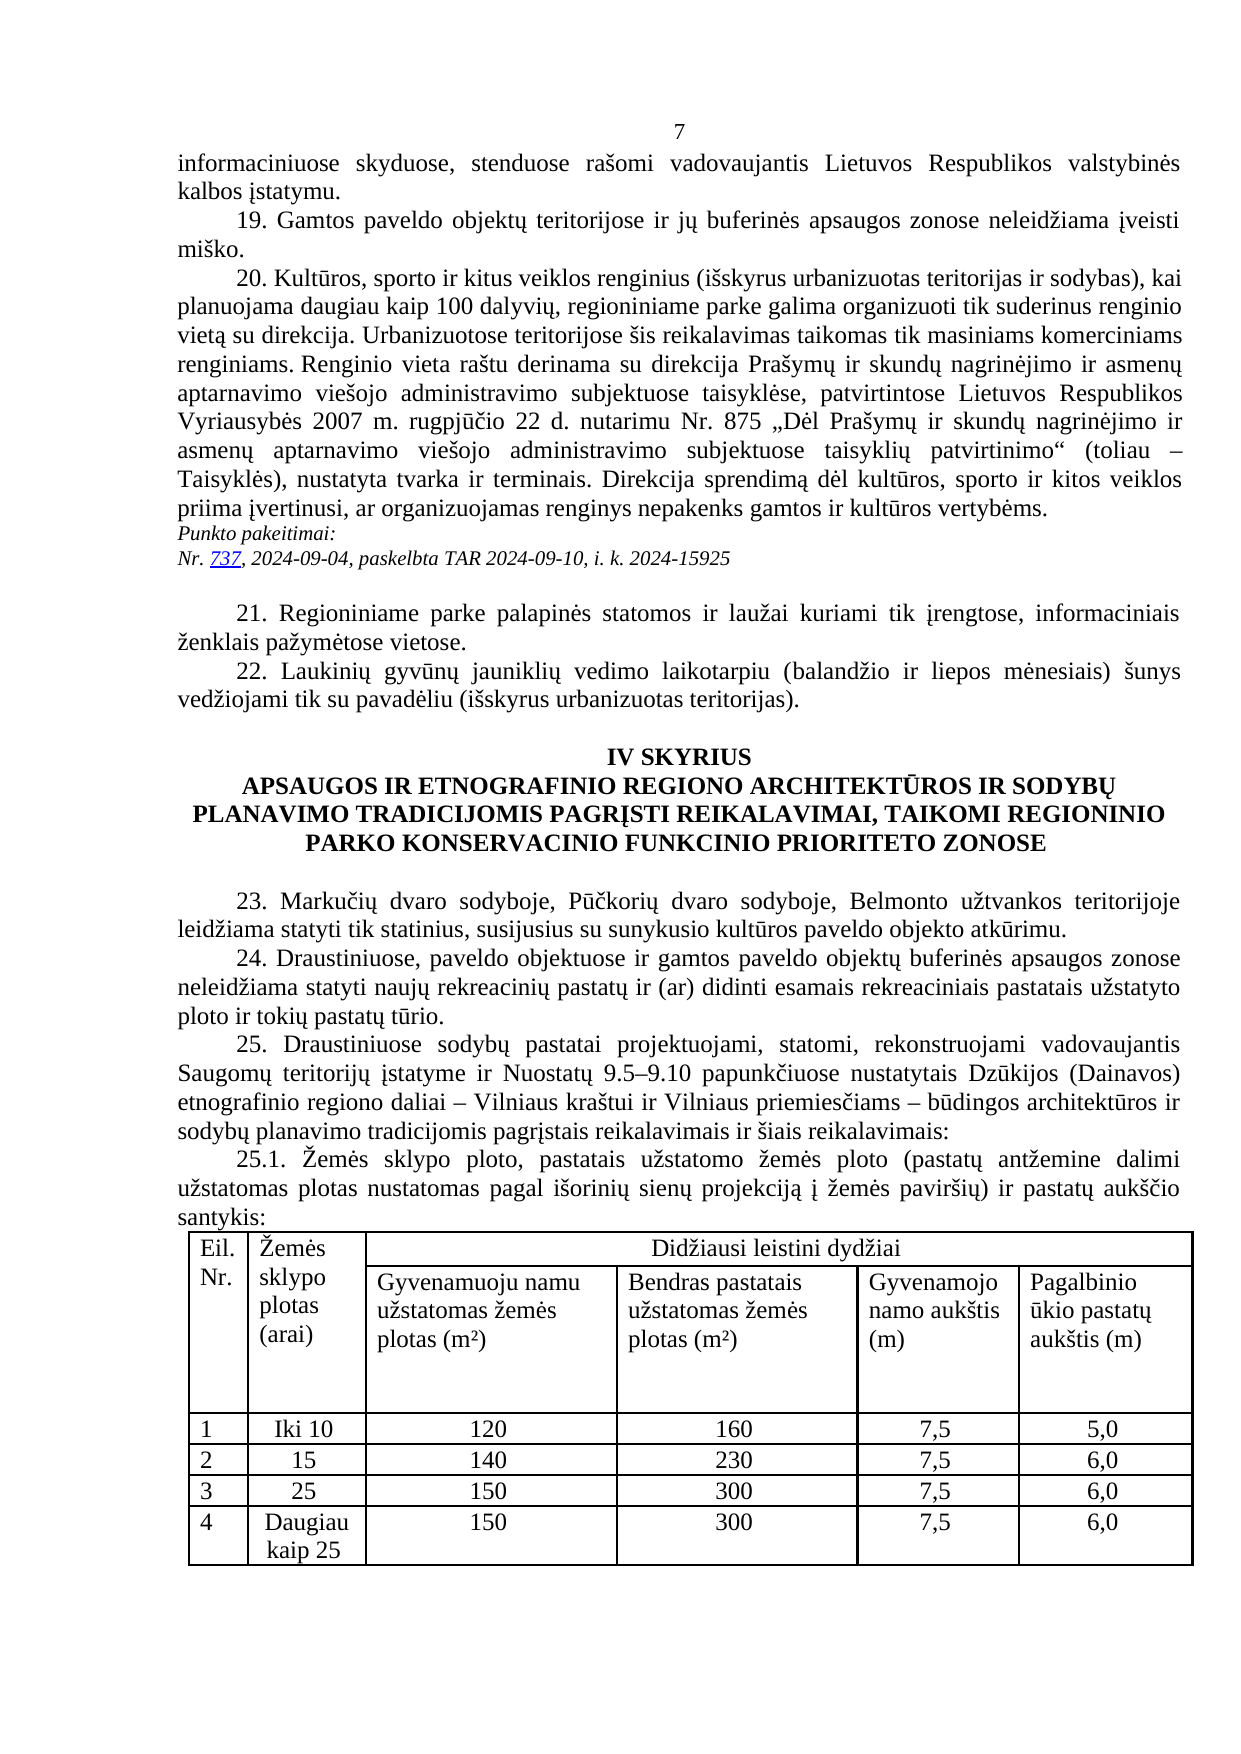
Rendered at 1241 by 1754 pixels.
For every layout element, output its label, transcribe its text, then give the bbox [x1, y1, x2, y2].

text 20. Kultūros, sporto ir kitus veiklos renginius (išskyrus urbanizuotas teritorijas ir sodybas), kai planuojama daugiau kaip 100 dalyvių, regioniniame parke galima organizuoti tik suderinus renginio vietą su direkcija. Urbanizuotose teritorijose šis reikalavimas taikomas tik masiniams komerciniams renginiams. Renginio vieta raštu derinama su direkcija Prašymų ir skundų nagrinėjimo ir asmenų aptarnavimo viešojo administravimo subjektuose taisyklėse, patvirtintose Lietuvos Respublikos Vyriausybės 2007 m. rugpjūčio 22 d. nutarimu Nr. 875 „Dėl Prašymų ir skundų nagrinėjimo ir asmenų aptarnavimo viešojo administravimo subjektuose taisyklių patvirtinimo“ (toliau – Taisyklės), nustatyta tvarka ir terminais. Direkcija sprendimą dėl kultūros, sporto ir kitos veiklos priima įvertinusi, ar organizuojamas renginys nepakenks gamtos ir kultūros vertybėms. [177, 263, 1183, 521]
text 22. Laukinių gyvūnų jauniklių vedimo laikotarpiu (balandžio ir liepos mėnesiais) šunys vedžiojami tik su pavadėliu (išskyrus urbanizuotas teritorijas). [177, 656, 1181, 713]
table_cell 7,5 [859, 1414, 1018, 1443]
table_cell 150 [367, 1476, 616, 1504]
text APSAUGOS IR ETNOGRAFINIO REGIONO ARCHITEKTŪROS IR SODYBŲ PLANAVIMO TRADICIJOMIS PAGRĮSTI REIKALAVIMAI, TAIKOMI REGIONINIO PARKO Konservacinio funkcinio prioriteto zonosE [177, 771, 1181, 857]
table_cell Gyvenamojo namo aukštis (m) [859, 1267, 1018, 1412]
table_cell 7,5 [859, 1507, 1018, 1564]
table_cell 140 [367, 1445, 616, 1474]
table_cell 150 [367, 1507, 616, 1564]
table_cell Pagalbinio ūkio pastatų aukštis (m) [1020, 1267, 1191, 1412]
text Punkto pakeitimai: [177, 521, 1181, 545]
table_cell 300 [618, 1476, 856, 1504]
text 24. Draustiniuose, paveldo objektuose ir gamtos paveldo objektų buferinės apsaugos zonose neleidžiama statyti naujų rekreacinių pastatų ir (ar) didinti esamais rekreaciniais pastatais užstatyto ploto ir tokių pastatų tūrio. [177, 943, 1181, 1029]
text 21. Regioniniame parke palapinės statomos ir laužai kuriami tik įrengtose, informaciniais ženklais pažymėtose vietose. [177, 598, 1181, 656]
text IV skyrius [177, 742, 1181, 771]
table_header Eil. Nr. [190, 1233, 247, 1412]
text 25.1. Žemės sklypo ploto, pastatais užstatomo žemės ploto (pastatų antžemine dalimi užstatomas plotas nustatomas pagal išorinių sienų projekciją į žemės paviršių) ir pastatų aukščio santykis: [177, 1144, 1181, 1231]
text Nr. 737, 2024-09-04, paskelbta TAR 2024-09-10, i. k. 2024-15925 [177, 545, 1181, 569]
table_cell 120 [367, 1414, 616, 1443]
table_cell 7,5 [859, 1445, 1018, 1474]
table_cell 300 [618, 1507, 856, 1564]
table_cell 15 [249, 1445, 365, 1474]
table_cell 6,0 [1020, 1507, 1191, 1564]
table_header Žemės sklypo plotas (arai) [249, 1233, 365, 1412]
table_cell 5,0 [1020, 1414, 1191, 1443]
text informaciniuose skyduose, stenduose rašomi vadovaujantis Lietuvos Respublikos valstybinės kalbos įstatymu. [177, 148, 1181, 205]
table_cell 6,0 [1020, 1445, 1191, 1474]
table_cell Gyvenamuoju namu užstatomas žemės plotas (m²) [367, 1267, 616, 1412]
table_header Didžiausi leistini dydžiai [367, 1233, 1191, 1264]
table_cell 3 [190, 1476, 247, 1504]
table_cell Iki 10 [249, 1414, 365, 1443]
table_cell Bendras pastatais užstatomas žemės plotas (m²) [618, 1267, 856, 1412]
table_cell Daugiau kaip 25 [249, 1507, 365, 1564]
text 25. Draustiniuose sodybų pastatai projektuojami, statomi, rekonstruojami vadovaujantis Saugomų teritorijų įstatyme ir Nuostatų 9.5–9.10 papunkčiuose nustatytais Dzūkijos (Dainavos) etnografinio regiono daliai – Vilniaus kraštui ir Vilniaus priemiesčiams – būdingos architektūros ir sodybų planavimo tradicijomis pagrįstais reikalavimais ir šiais reikalavimais: [177, 1029, 1181, 1144]
table_cell 25 [249, 1476, 365, 1504]
table_cell 4 [190, 1507, 247, 1564]
table_cell 6,0 [1020, 1476, 1191, 1504]
table_cell 230 [618, 1445, 856, 1474]
table_cell 2 [190, 1445, 247, 1474]
text 19. Gamtos paveldo objektų teritorijose ir jų buferinės apsaugos zonose neleidžiama įveisti miško. [177, 205, 1181, 263]
text 23. Markučių dvaro sodyboje, Pūčkorių dvaro sodyboje, Belmonto užtvankos teritorijoje leidžiama statyti tik statinius, susijusius su sunykusio kultūros paveldo objekto atkūrimu. [177, 886, 1181, 943]
table_cell 1 [190, 1414, 247, 1443]
table_cell 7,5 [859, 1476, 1018, 1504]
table_cell 160 [618, 1414, 856, 1443]
